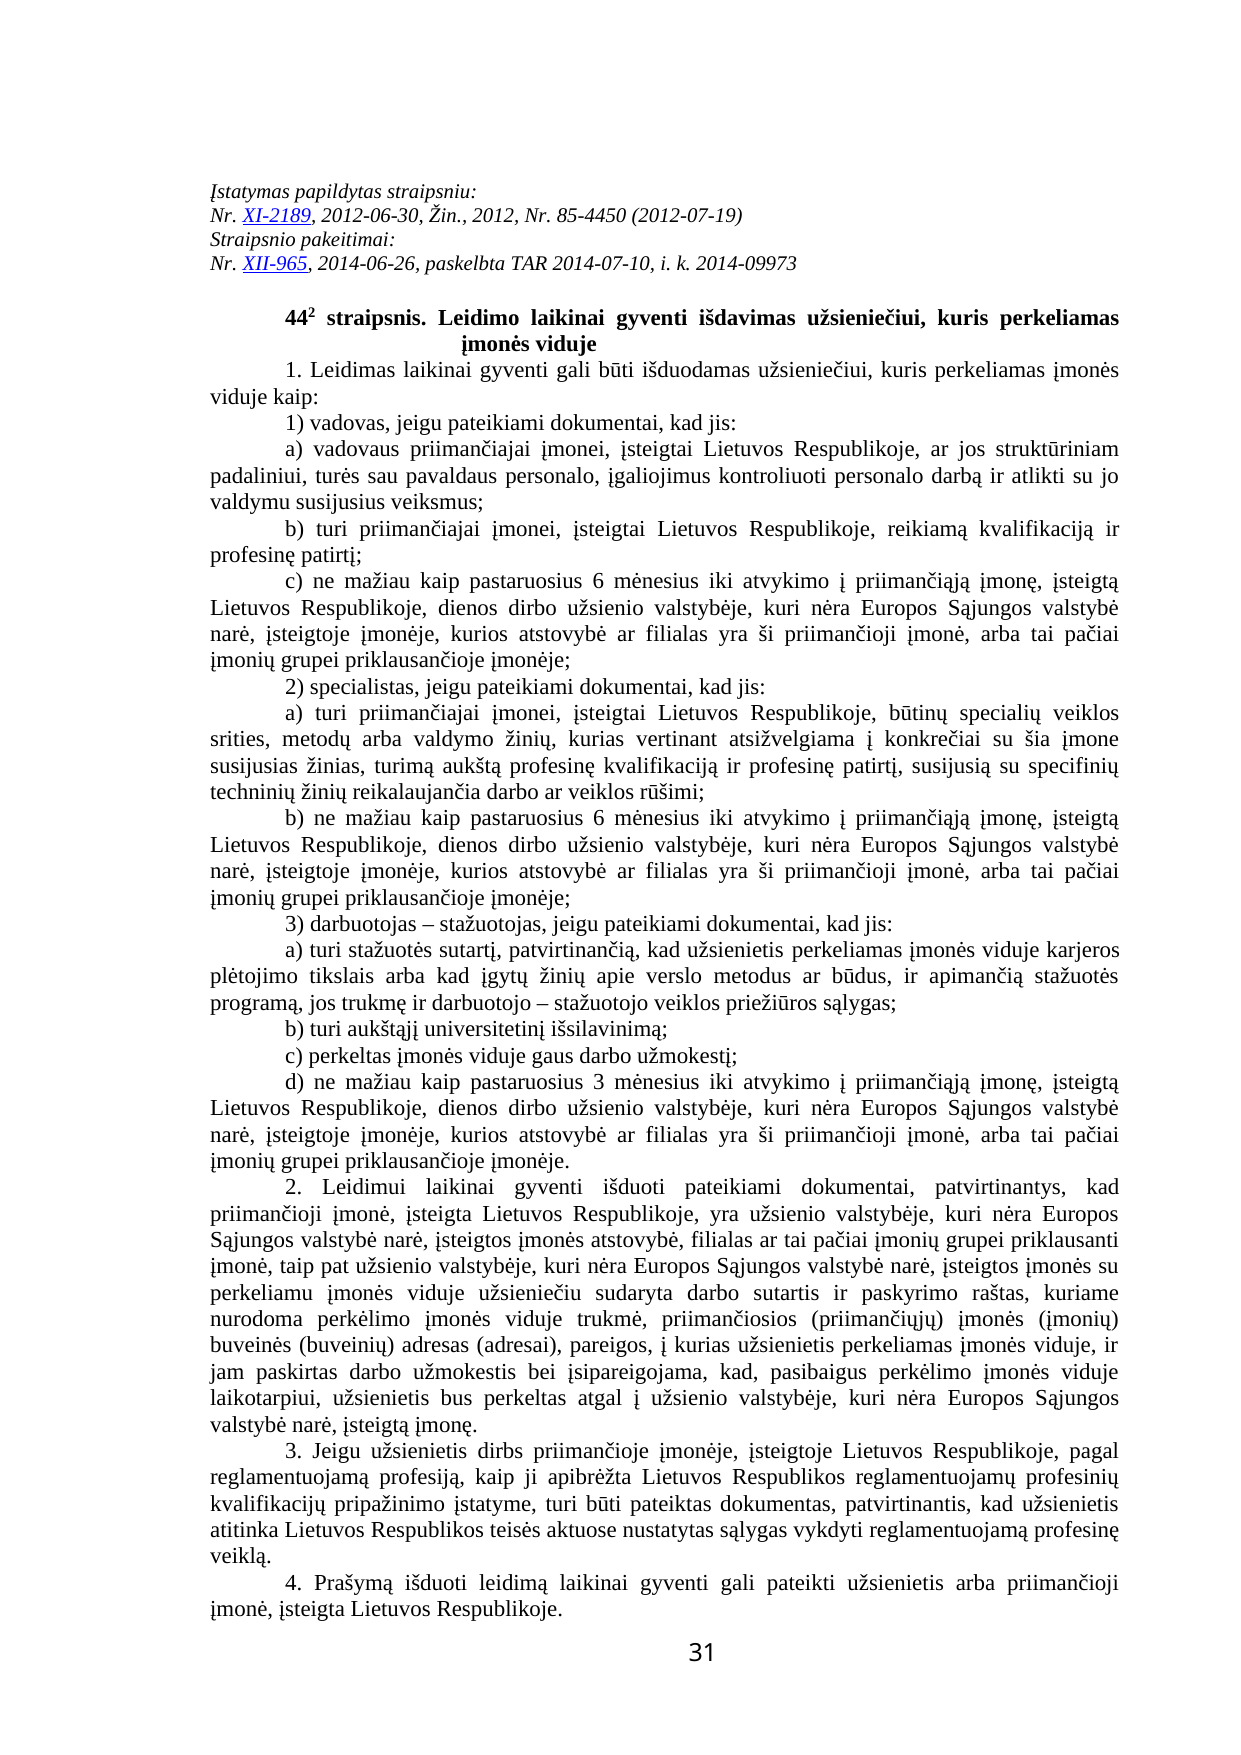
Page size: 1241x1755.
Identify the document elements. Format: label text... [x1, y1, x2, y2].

text 442 straipsnis. Leidimo laikinai gyventi išdavimas užsieniečiui, kuris perkeliamas įmonės viduje [285, 304, 1120, 356]
text 4. Prašymą išduoti leidimą laikinai gyventi gali pateikti užsienietis arba priimančioji įmonė, įsteigta Lietuvos Respublikoje. [210, 1569, 1120, 1621]
text Nr. XI-2189, 2012-06-30, Žin., 2012, Nr. 85-4450 (2012-07-19) [210, 203, 1120, 227]
text 2. Leidimui laikinai gyventi išduoti pateikiami dokumentai, patvirtinantys, kad priimančioji įmonė, įsteigta Lietuvos Respublikoje, yra užsienio valstybėje, kuri nėra Europos Sąjungos valstybė narė, įsteigtos įmonės atstovybė, filialas ar tai pačiai įmonių grupei priklausanti įmonė, taip pat užsienio valstybėje, kuri nėra Europos Sąjungos valstybė narė, įsteigtos įmonės su perkeliamu įmonės viduje užsieniečiu sudaryta darbo sutartis ir paskyrimo raštas, kuriame nurodoma perkėlimo įmonės viduje trukmė, priimančiosios (priimančiųjų) įmonės (įmonių) buveinės (buveinių) adresas (adresai), pareigos, į kurias užsienietis perkeliamas įmonės viduje, ir jam paskirtas darbo užmokestis bei įsipareigojama, kad, pasibaigus perkėlimo įmonės viduje laikotarpiui, užsienietis bus perkeltas atgal į užsienio valstybėje, kuri nėra Europos Sąjungos valstybė narė, įsteigtą įmonę. [210, 1173, 1120, 1437]
text b) turi aukštąjį universitetinį išsilavinimą; [210, 1015, 1120, 1042]
text c) ne mažiau kaip pastaruosius 6 mėnesius iki atvykimo į priimančiąją įmonę, įsteigtą Lietuvos Respublikoje, dienos dirbo užsienio valstybėje, kuri nėra Europos Sąjungos valstybė narė, įsteigtoje įmonėje, kurios atstovybė ar filialas yra ši priimančioji įmonė, arba tai pačiai įmonių grupei priklausančioje įmonėje; [210, 567, 1120, 673]
text Straipsnio pakeitimai: [210, 227, 1120, 251]
text b) ne mažiau kaip pastaruosius 6 mėnesius iki atvykimo į priimančiąją įmonę, įsteigtą Lietuvos Respublikoje, dienos dirbo užsienio valstybėje, kuri nėra Europos Sąjungos valstybė narė, įsteigtoje įmonėje, kurios atstovybė ar filialas yra ši priimančioji įmonė, arba tai pačiai įmonių grupei priklausančioje įmonėje; [210, 804, 1120, 910]
text 3. Jeigu užsienietis dirbs priimančioje įmonėje, įsteigtoje Lietuvos Respublikoje, pagal reglamentuojamą profesiją, kaip ji apibrėžta Lietuvos Respublikos reglamentuojamų profesinių kvalifikacijų pripažinimo įstatyme, turi būti pateiktas dokumentas, patvirtinantis, kad užsienietis atitinka Lietuvos Respublikos teisės aktuose nustatytas sąlygas vykdyti reglamentuojamą profesinę veiklą. [210, 1437, 1120, 1569]
text b) turi priimančiajai įmonei, įsteigtai Lietuvos Respublikoje, reikiamą kvalifikaciją ir profesinę patirtį; [210, 514, 1120, 567]
text Įstatymas papildytas straipsniu: [210, 179, 1120, 203]
text 1. Leidimas laikinai gyventi gali būti išduodamas užsieniečiui, kuris perkeliamas įmonės viduje kaip: [210, 356, 1120, 409]
text 2) specialistas, jeigu pateikiami dokumentai, kad jis: [210, 673, 1120, 699]
text a) vadovaus priimančiajai įmonei, įsteigtai Lietuvos Respublikoje, ar jos struktūriniam padaliniui, turės sau pavaldaus personalo, įgaliojimus kontroliuoti personalo darbą ir atlikti su jo valdymu susijusius veiksmus; [210, 436, 1120, 514]
text Nr. XII-965, 2014-06-26, paskelbta TAR 2014-07-10, i. k. 2014-09973 [210, 251, 1120, 275]
text c) perkeltas įmonės viduje gaus darbo užmokestį; [210, 1042, 1120, 1068]
text d) ne mažiau kaip pastaruosius 3 mėnesius iki atvykimo į priimančiąją įmonę, įsteigtą Lietuvos Respublikoje, dienos dirbo užsienio valstybėje, kuri nėra Europos Sąjungos valstybė narė, įsteigtoje įmonėje, kurios atstovybė ar filialas yra ši priimančioji įmonė, arba tai pačiai įmonių grupei priklausančioje įmonėje. [210, 1068, 1120, 1173]
text a) turi stažuotės sutartį, patvirtinančią, kad užsienietis perkeliamas įmonės viduje karjeros plėtojimo tikslais arba kad įgytų žinių apie verslo metodus ar būdus, ir apimančią stažuotės programą, jos trukmę ir darbuotojo – stažuotojo veiklos priežiūros sąlygas; [210, 936, 1120, 1015]
text 1) vadovas, jeigu pateikiami dokumentai, kad jis: [210, 409, 1120, 436]
text a) turi priimančiajai įmonei, įsteigtai Lietuvos Respublikoje, būtinų specialių veiklos srities, metodų arba valdymo žinių, kurias vertinant atsižvelgiama į konkrečiai su šia įmone susijusias žinias, turimą aukštą profesinę kvalifikaciją ir profesinę patirtį, susijusią su specifinių techninių žinių reikalaujančia darbo ar veiklos rūšimi; [210, 699, 1120, 804]
text 3) darbuotojas – stažuotojas, jeigu pateikiami dokumentai, kad jis: [210, 910, 1120, 936]
